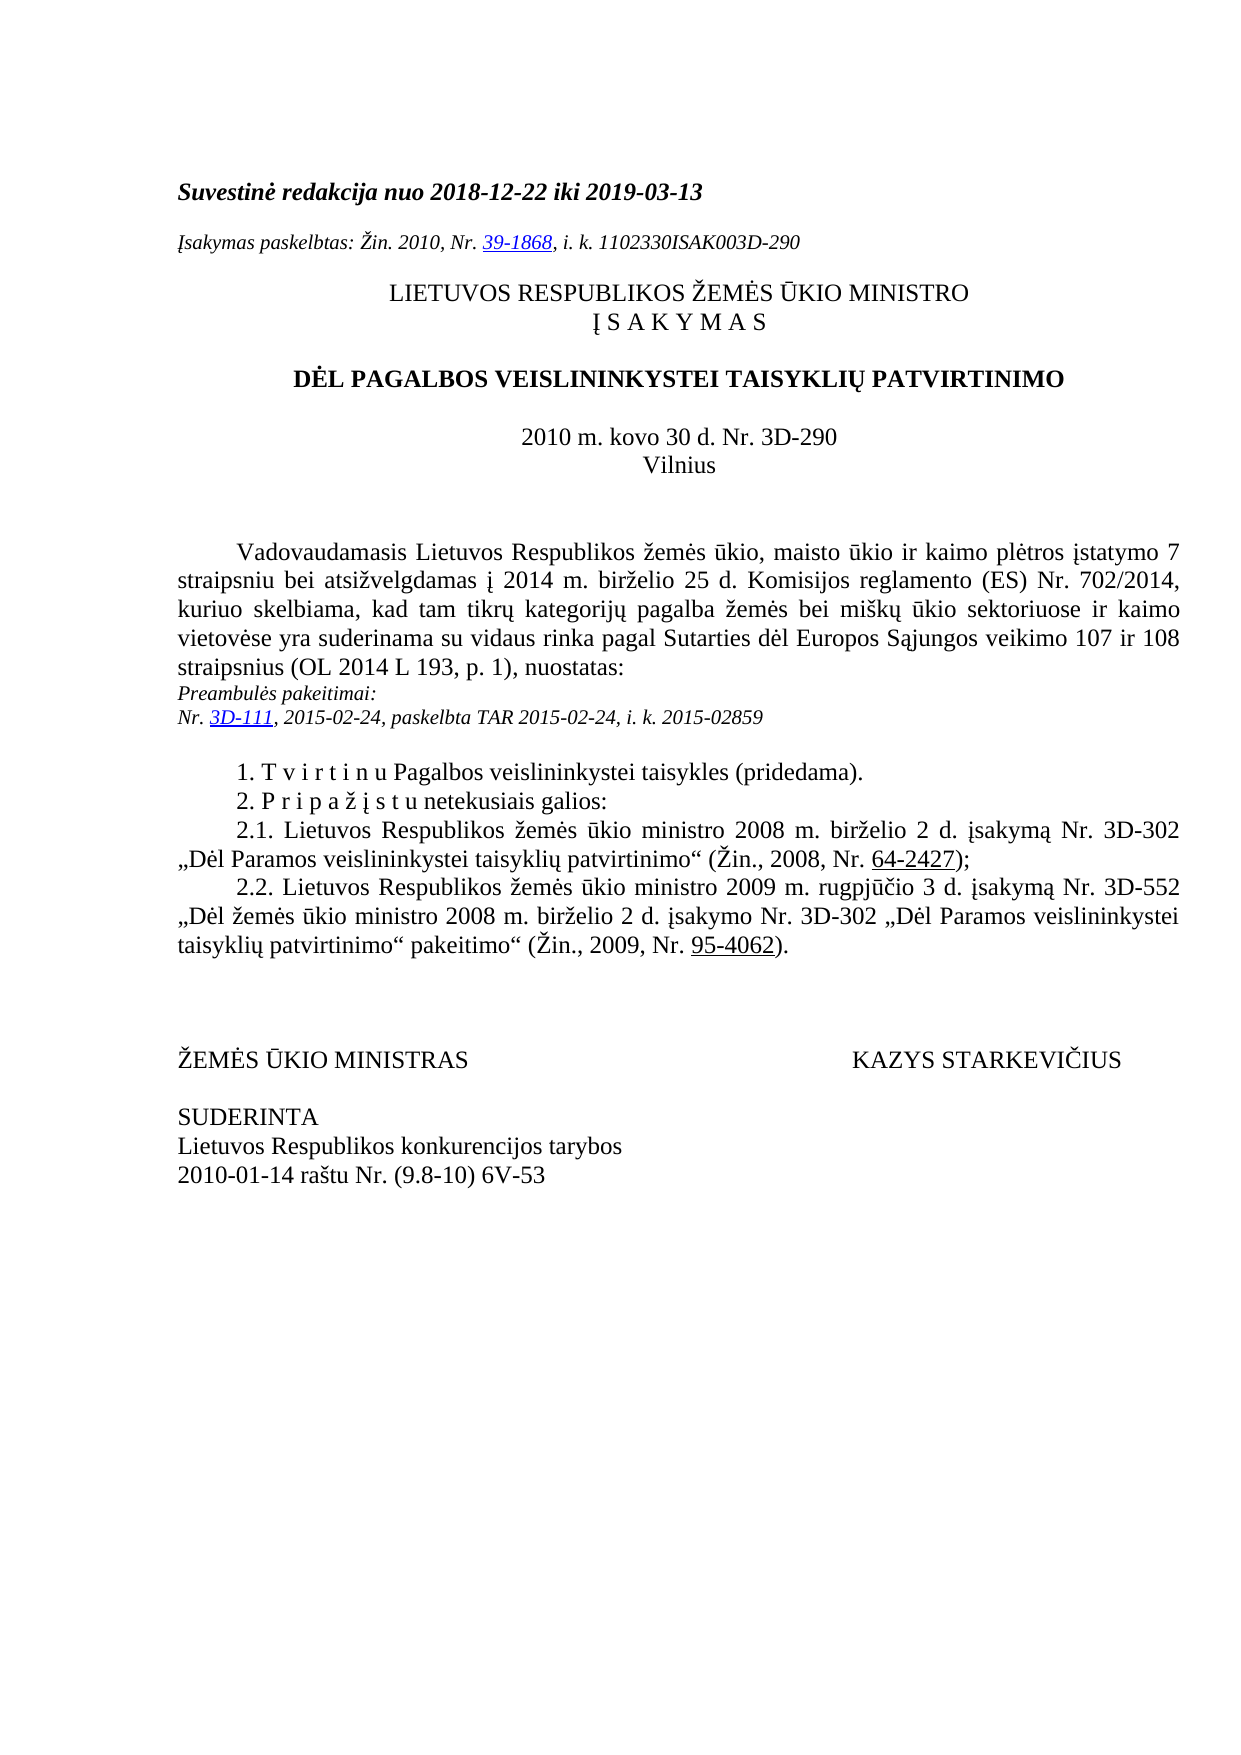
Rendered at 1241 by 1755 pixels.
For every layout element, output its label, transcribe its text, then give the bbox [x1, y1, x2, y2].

text DĖL PAGALBOS VEISLININKYSTEI TAISYKLIŲ PATVIRTINIMO [177, 364, 1181, 393]
text Į S A K Y M A S [177, 307, 1181, 336]
text 2010-01-14 raštu Nr. (9.8-10) 6V-53 [177, 1160, 1181, 1189]
text Vadovaudamasis Lietuvos Respublikos žemės ūkio, maisto ūkio ir kaimo plėtros įstatymo 7 straipsniu bei atsižvelgdamas į 2014 m. birželio 25 d. Komisijos reglamento (ES) Nr. 702/2014, kuriuo skelbiama, kad tam tikrų kategorijų pagalba žemės bei miškų ūkio sektoriuose ir kaimo vietovėse yra suderinama su vidaus rinka pagal Sutarties dėl Europos Sąjungos veikimo 107 ir 108 straipsnius (OL 2014 L 193, p. 1), nuostatas: [177, 537, 1181, 681]
text Įsakymas paskelbtas: Žin. 2010, Nr. 39-1868, i. k. 1102330ISAK003D-290 [177, 230, 1181, 254]
text 2.2. Lietuvos Respublikos žemės ūkio ministro 2009 m. rugpjūčio 3 d. įsakymą Nr. 3D-552 „Dėl žemės ūkio ministro 2008 m. birželio 2 d. įsakymo Nr. 3D-302 „Dėl Paramos veislininkystei taisyklių patvirtinimo“ pakeitimo“ (Žin., 2009, Nr. 95-4062). [177, 872, 1181, 959]
text Suvestinė redakcija nuo 2018-12-22 iki 2019-03-13 [177, 177, 1181, 206]
text 2010 m. kovo 30 d. Nr. 3D-290 [177, 422, 1181, 451]
text Lietuvos Respublikos konkurencijos tarybos [177, 1131, 1181, 1160]
text Vilnius [177, 451, 1181, 479]
text 2.1. Lietuvos Respublikos žemės ūkio ministro 2008 m. birželio 2 d. įsakymą Nr. 3D-302 „Dėl Paramos veislininkystei taisyklių patvirtinimo“ (Žin., 2008, Nr. 64-2427); [177, 815, 1181, 872]
text SUDERINTA [177, 1102, 1181, 1131]
text LIETUVOS RESPUBLIKOS ŽEMĖS ŪKIO MINISTRO [177, 278, 1181, 307]
text 2. P r i p a ž į s t u netekusiais galios: [177, 786, 1181, 815]
text Žemės ūkio ministras Kazys Starkevičius [177, 1045, 1181, 1074]
text Nr. 3D-111, 2015-02-24, paskelbta TAR 2015-02-24, i. k. 2015-02859 [177, 705, 1181, 729]
text Preambulės pakeitimai: [177, 681, 1181, 705]
text 1. T v i r t i n u Pagalbos veislininkystei taisykles (pridedama). [177, 757, 1181, 786]
